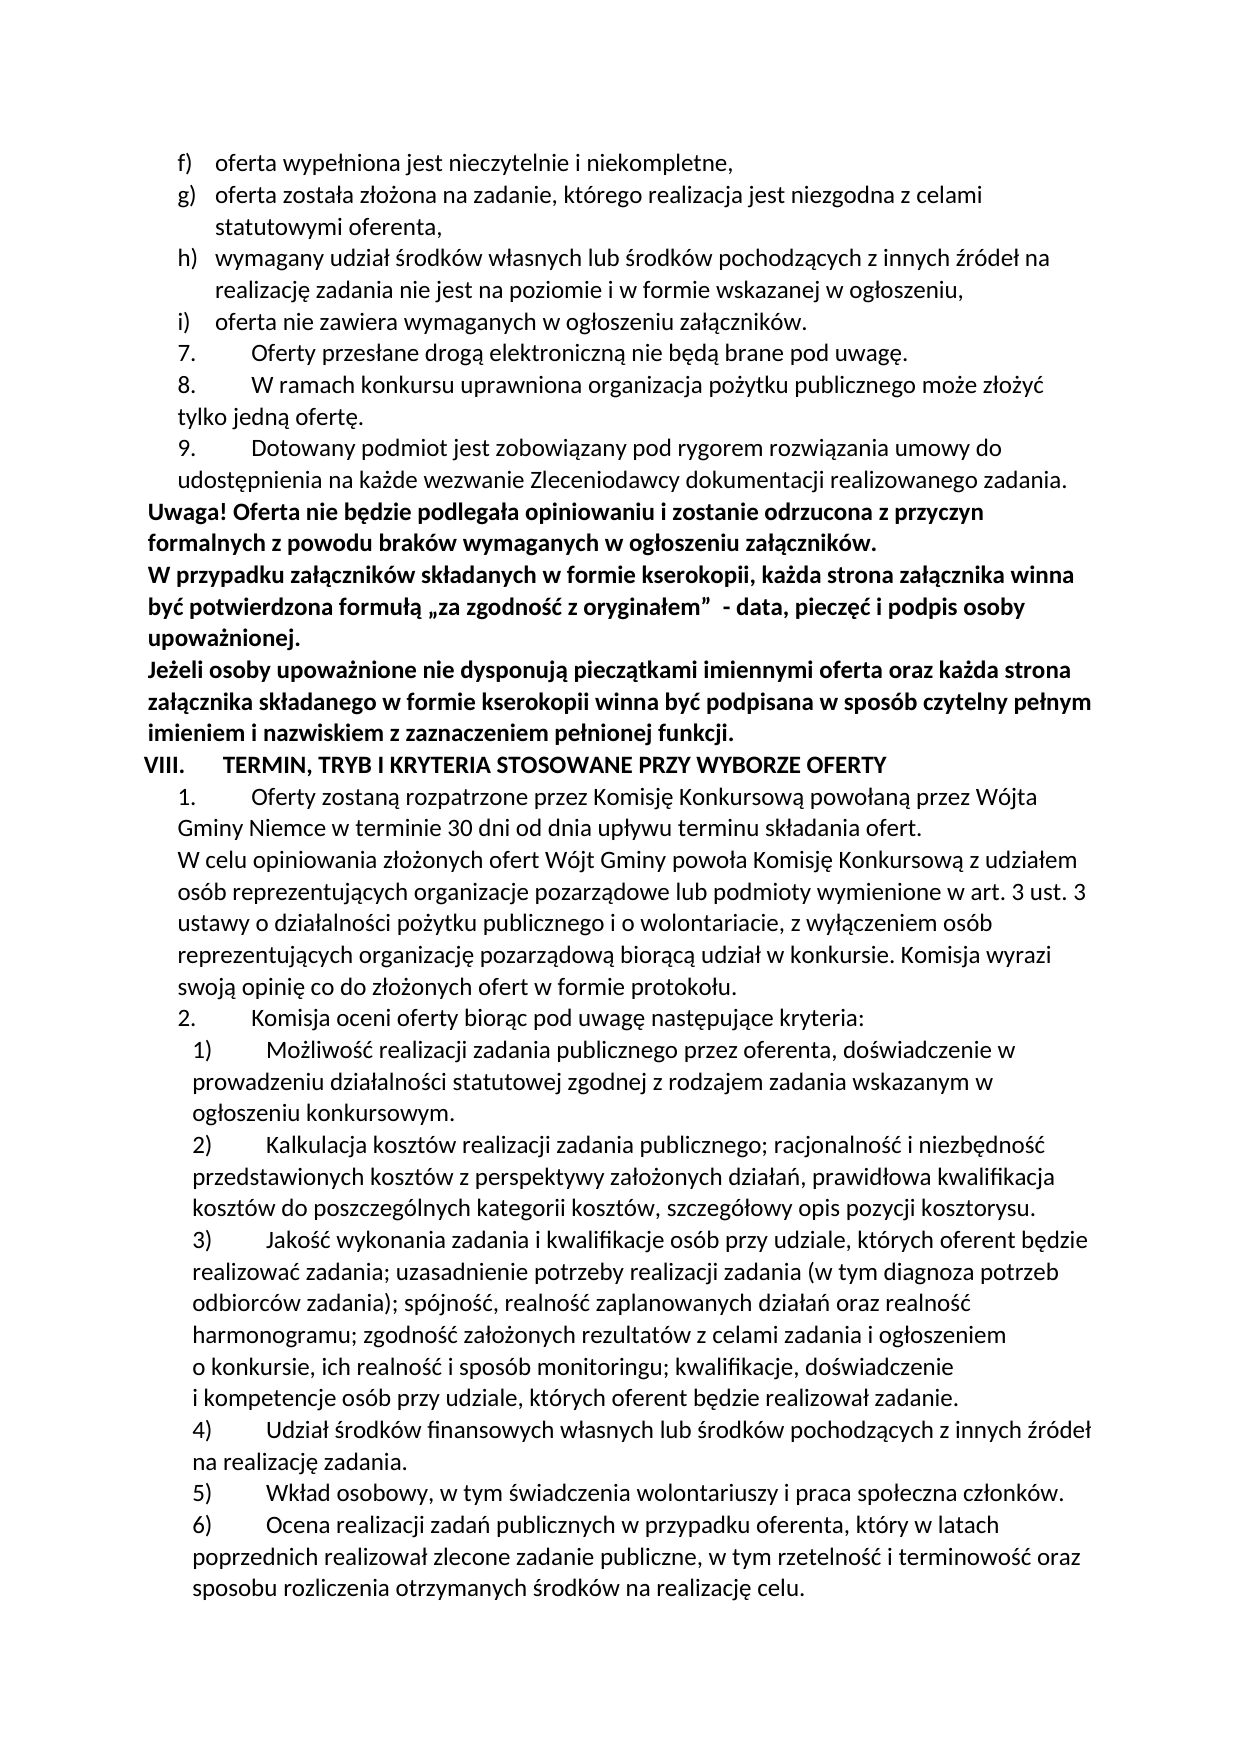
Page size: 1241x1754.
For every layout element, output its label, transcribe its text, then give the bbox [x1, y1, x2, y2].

list Oferty przesłane drogą elektroniczną nie będą brane pod uwagę. [177, 338, 1093, 368]
text W przypadku załączników składanych w formie kserokopii, każda strona załącznika winna być potwierdzona formułą „za zgodność z oryginałem” - data, pieczęć i podpis osoby upoważnionej. [148, 559, 1093, 653]
text Uwaga! Oferta nie będzie podlegała opiniowaniu i zostanie odrzucona z przyczyn formalnych z powodu braków wymaganych w ogłoszeniu załączników. [148, 496, 1093, 558]
list Dotowany podmiot jest zobowiązany pod rygorem rozwiązania umowy do udostępnienia na każde wezwanie Zleceniodawcy dokumentacji realizowanego zadania. [177, 433, 1093, 495]
list Wkład osobowy, w tym świadczenia wolontariuszy i praca społeczna członków. [192, 1478, 1093, 1508]
list oferta wypełniona jest nieczytelnie i niekompletne, [177, 148, 1093, 178]
list Udział środków finansowych własnych lub środków pochodzących z innych źródeł na realizację zadania. [192, 1414, 1093, 1476]
list oferta została złożona na zadanie, którego realizacja jest niezgodna z celami statutowymi oferenta, [177, 179, 1093, 241]
list Komisja oceni oferty biorąc pod uwagę następujące kryteria: [177, 1003, 1093, 1033]
list oferta nie zawiera wymaganych w ogłoszeniu załączników. [177, 306, 1093, 336]
list Kalkulacja kosztów realizacji zadania publicznego; racjonalność i niezbędność przedstawionych kosztów z perspektywy założonych działań, prawidłowa kwalifikacja kosztów do poszczególnych kategorii kosztów, szczegółowy opis pozycji kosztorysu. [192, 1129, 1093, 1223]
list Możliwość realizacji zadania publicznego przez oferenta, doświadczenie w prowadzeniu działalności statutowej zgodnej z rodzajem zadania wskazanym w ogłoszeniu konkursowym. [192, 1034, 1093, 1128]
list Jakość wykonania zadania i kwalifikacje osób przy udziale, których oferent będzie realizować zadania; uzasadnienie potrzeby realizacji zadania (w tym diagnoza potrzeb odbiorców zadania); spójność, realność zaplanowanych działań oraz realność harmonogramu; zgodność założonych rezultatów z celami zadania i ogłoszeniem o konkursie, ich realność i sposób monitoringu; kwalifikacje, doświadczenie i kompetencje osób przy udziale, których oferent będzie realizował zadanie. [192, 1224, 1093, 1413]
list Oferty zostaną rozpatrzone przez Komisję Konkursową powołaną przez Wójta Gminy Niemce w terminie 30 dni od dnia upływu terminu składania ofert. W celu opiniowania złożonych ofert Wójt Gminy powoła Komisję Konkursową z udziałem osób reprezentujących organizacje pozarządowe lub podmioty wymienione w art. 3 ust. 3 ustawy o działalności pożytku publicznego i o wolontariacie, z wyłączeniem osób reprezentujących organizację pozarządową biorącą udział w konkursie. Komisja wyrazi swoją opinię co do złożonych ofert w formie protokołu. [177, 781, 1093, 1001]
text Jeżeli osoby upoważnione nie dysponują pieczątkami imiennymi oferta oraz każda strona załącznika składanego w formie kserokopii winna być podpisana w sposób czytelny pełnym imieniem i nazwiskiem z zaznaczeniem pełnionej funkcji. [148, 654, 1093, 748]
list wymagany udział środków własnych lub środków pochodzących z innych źródeł na realizację zadania nie jest na poziomie i w formie wskazanej w ogłoszeniu, [177, 243, 1093, 305]
list W ramach konkursu uprawniona organizacja pożytku publicznego może złożyć tylko jedną ofertę. [177, 369, 1093, 431]
list TERMIN, TRYB I KRYTERIA STOSOWANE PRZY WYBORZE OFERTY [185, 749, 1093, 780]
list Ocena realizacji zadań publicznych w przypadku oferenta, który w latach poprzednich realizował zlecone zadanie publiczne, w tym rzetelność i terminowość oraz sposobu rozliczenia otrzymanych środków na realizację celu. [192, 1509, 1093, 1603]
